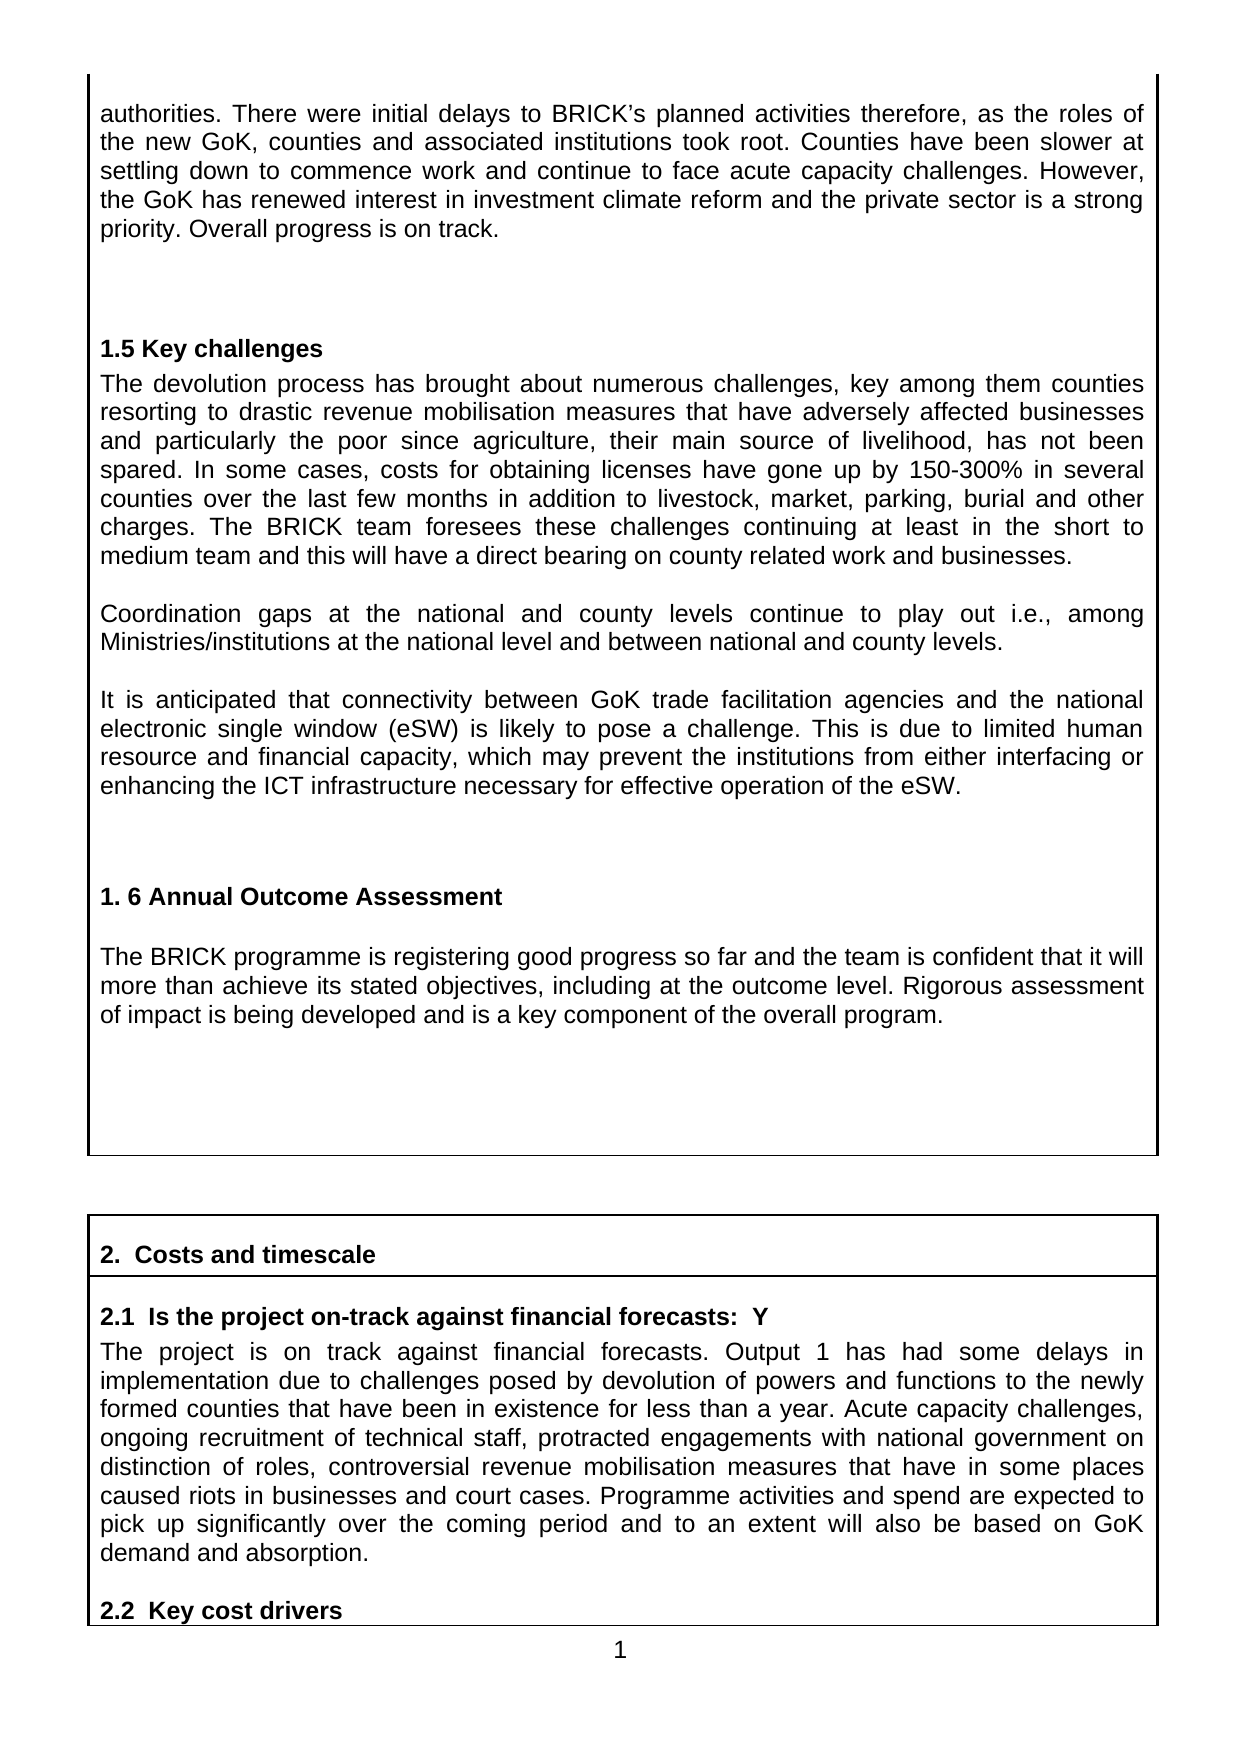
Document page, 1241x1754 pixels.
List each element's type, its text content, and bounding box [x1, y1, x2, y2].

table_cell 1. 6 Annual Outcome Assessment The BRICK programme is registering good progress so far and the team is confident that it will more than achieve its stated objectives, including at the outcome level. Rigorous assessment of impact is being developed and is a key component of the overall program. [90, 857, 1156, 1155]
table_header 2. Costs and timescale [90, 1216, 1156, 1275]
table_cell authorities. There were initial delays to BRICK’s planned activities therefore, as the roles of the new GoK, counties and associated institutions took root. Counties have been slower at settling down to commence work and continue to face acute capacity challenges. However, the GoK has renewed interest in investment climate reform and the private sector is a strong priority. Overall progress is on track. [90, 74, 1156, 308]
table_cell 1.5 Key challenges The devolution process has brought about numerous challenges, key among them counties resorting to drastic revenue mobilisation measures that have adversely affected businesses and particularly the poor since agriculture, their main source of livelihood, has not been spared. In some cases, costs for obtaining licenses have gone up by 150-300% in several counties over the last few months in addition to livestock, market, parking, burial and other charges. The BRICK team foresees these challenges continuing at least in the short to medium team and this will have a direct bearing on county related work and businesses. Coordination gaps at the national and county levels continue to play out i.e., among Ministries/institutions at the national level and between national and county levels. It is anticipated that connectivity between GoK trade facilitation agencies and the national electronic single window (eSW) is likely to pose a challenge. This is due to limited human resource and financial capacity, which may prevent the institutions from either interfacing or enhancing the ICT infrastructure necessary for effective operation of the eSW. [90, 309, 1156, 857]
table_cell 2.1 Is the project on-track against financial forecasts: Y The project is on track against financial forecasts. Output 1 has had some delays in implementation due to challenges posed by devolution of powers and functions to the newly formed counties that have been in existence for less than a year. Acute capacity challenges, ongoing recruitment of technical staff, protracted engagements with national government on distinction of roles, controversial revenue mobilisation measures that have in some places caused riots in businesses and court cases. Programme activities and spend are expected to pick up significantly over the coming period and to an extent will also be based on GoK demand and absorption. 2.2 Key cost drivers [90, 1277, 1156, 1624]
